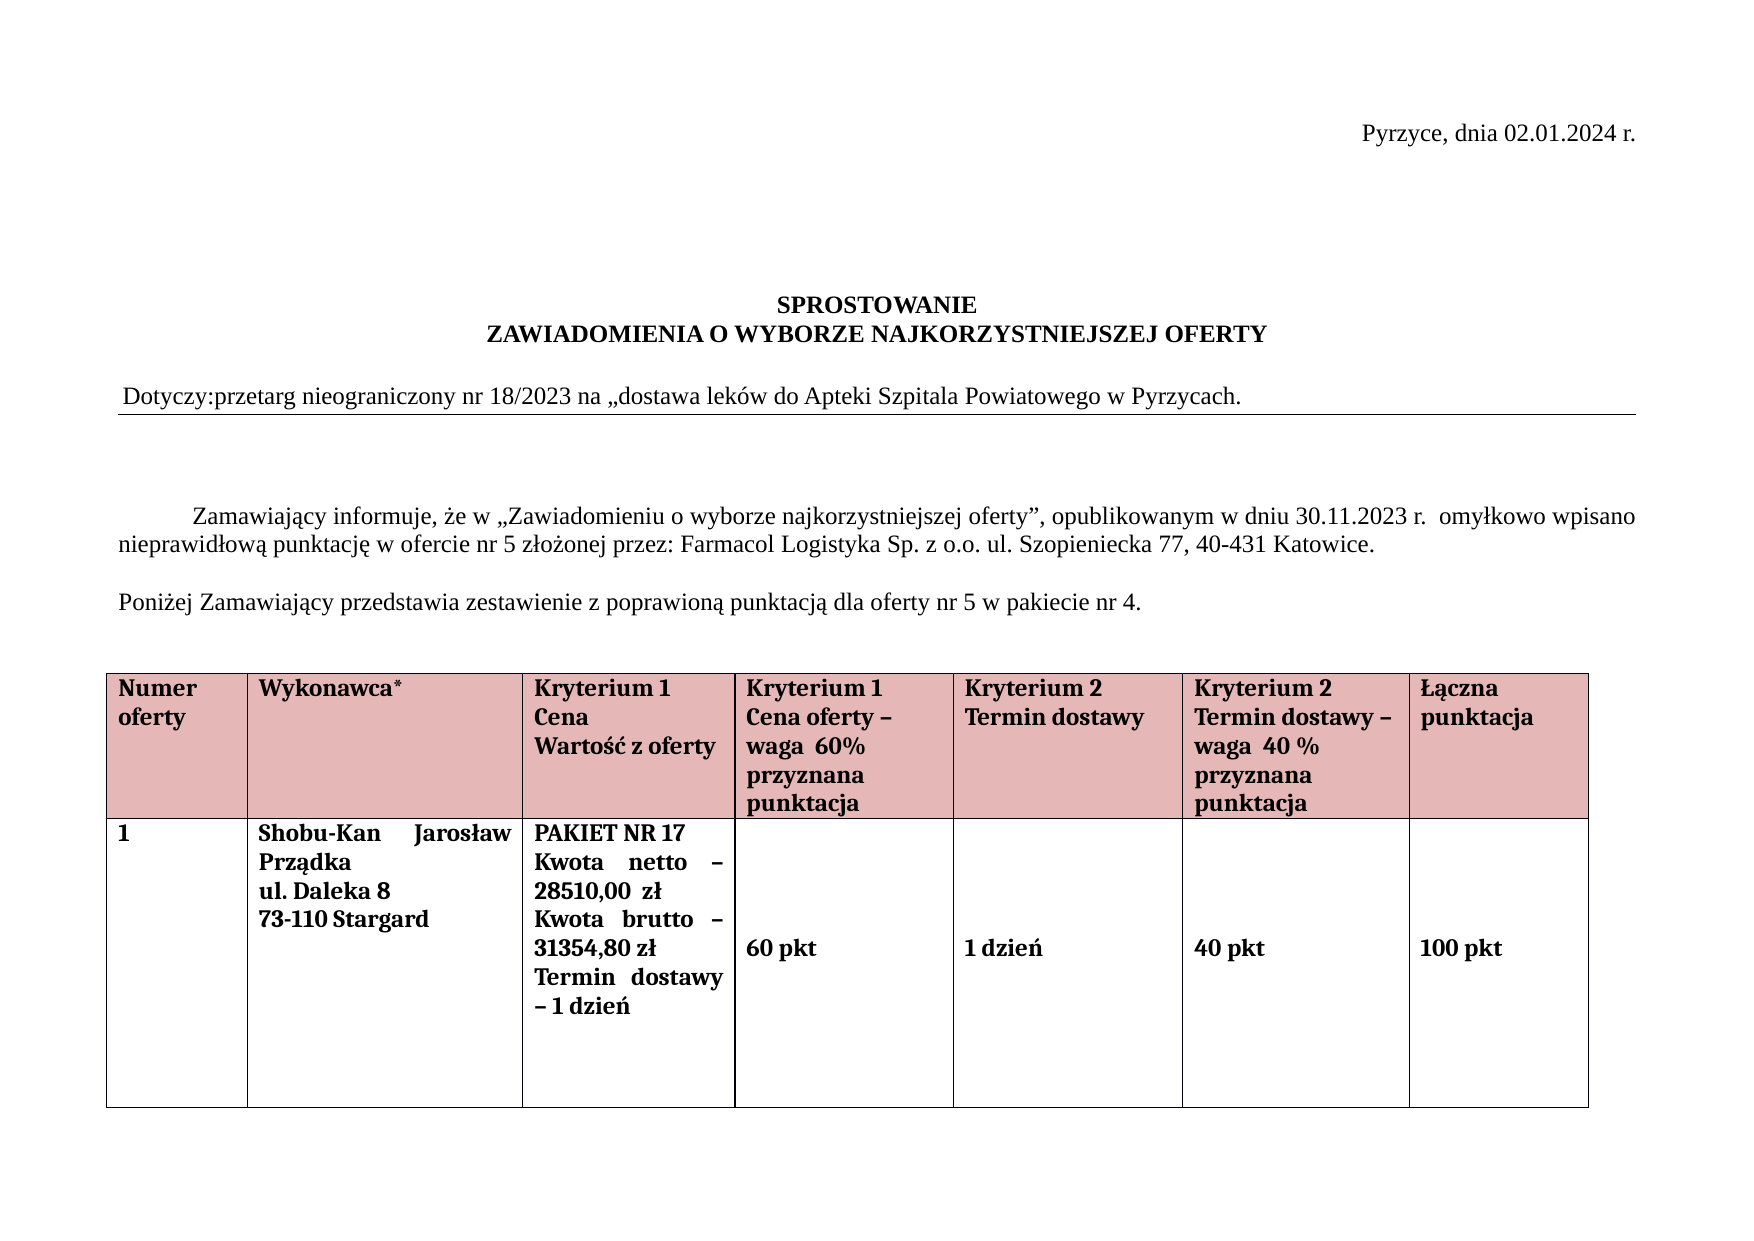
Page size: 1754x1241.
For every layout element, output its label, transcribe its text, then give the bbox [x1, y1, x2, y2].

text Zamawiający informuje, że w „Zawiadomieniu o wyborze najkorzystniejszej oferty”, opublikowanym w dniu 30.11.2023 r. omyłkowo wpisano nieprawidłową punktację w ofercie nr 5 złożonej przez: Farmacol Logistyka Sp. z o.o. ul. Szopieniecka 77, 40-431 Katowice. [118, 501, 1636, 558]
table_header Numer oferty [107, 674, 247, 818]
text Pyrzyce, dnia 02.01.2024 r. [118, 118, 1636, 147]
table_cell 40 pkt [1183, 819, 1409, 1107]
text SPROSTOWANIE [118, 291, 1636, 319]
table_header Kryterium 1 Cena Wartość z oferty [523, 674, 734, 818]
table_header Kryterium 2 Termin dostawy – waga 40 % przyznana punktacja [1183, 674, 1409, 818]
text Poniżej Zamawiający przedstawia zestawienie z poprawioną punktacją dla oferty nr 5 w pakiecie nr 4. [118, 587, 1636, 616]
table_cell PAKIET NR 17 Kwota netto – 28510,00 zł Kwota brutto – 31354,80 zł Termin dostawy – 1 dzień [523, 819, 734, 1107]
table_header Kryterium 1 Cena oferty – waga 60% przyznana punktacja [736, 674, 953, 818]
text ZAWIADOMIENIA O WYBORZE NAJKORZYSTNIEJSZEJ OFERTY [118, 319, 1636, 348]
table_cell 1 dzień [954, 819, 1182, 1107]
table_cell Shobu-Kan Jarosław Prządka ul. Daleka 8 73-110 Stargard [248, 819, 522, 1107]
table_cell 60 pkt [736, 819, 953, 1107]
table_header Wykonawca* [248, 674, 522, 818]
table_header Łączna punktacja [1410, 674, 1588, 818]
text Dotyczy:przetarg nieograniczony nr 18/2023 na „dostawa leków do Apteki Szpitala Powiatowego w Pyrzycach. [118, 377, 1636, 414]
table_cell 100 pkt [1410, 819, 1588, 1107]
table_header Kryterium 2 Termin dostawy [954, 674, 1182, 818]
table_cell 1 [107, 819, 247, 1107]
